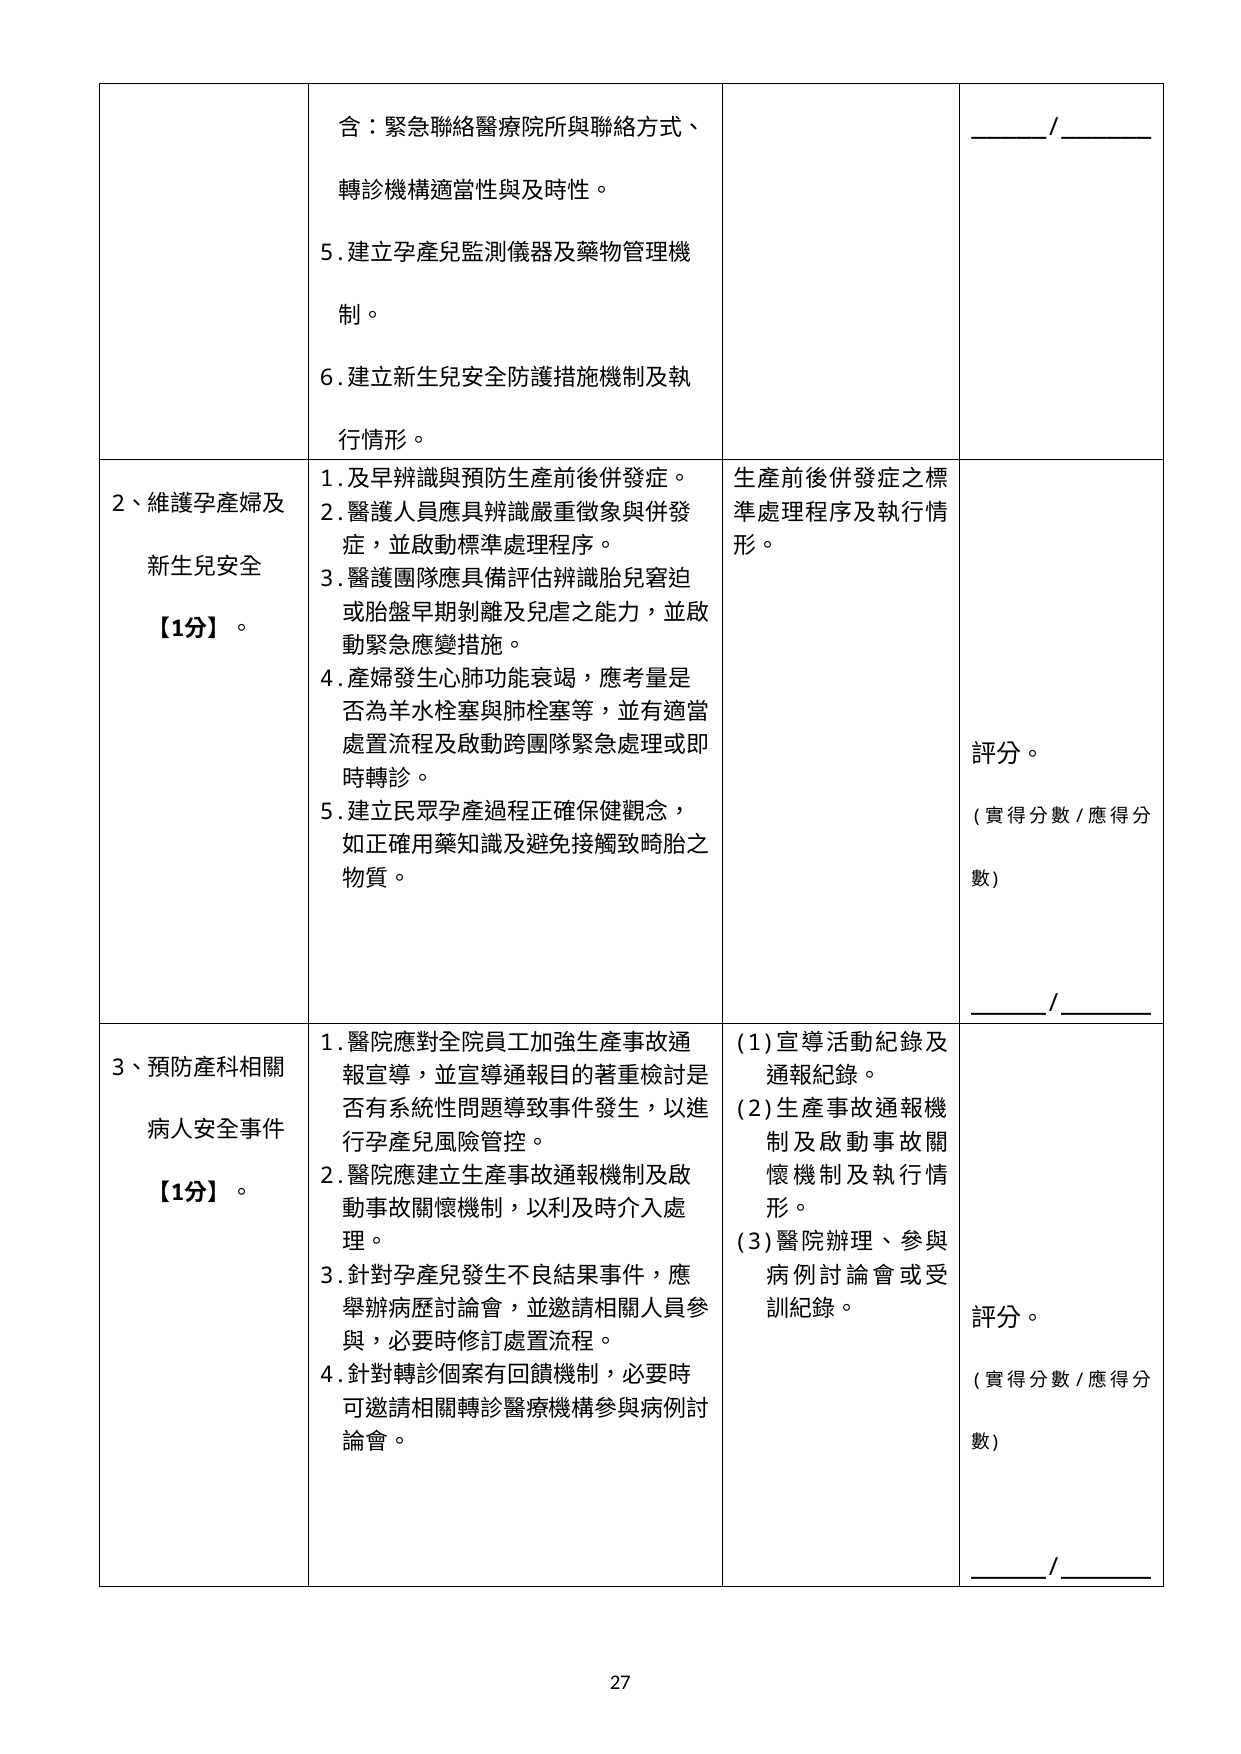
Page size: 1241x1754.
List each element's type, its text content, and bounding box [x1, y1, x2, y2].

table_cell 3、預防產科相關病人安全事件【1分】。 [100, 1024, 308, 1586]
table_cell 評分。 (實得分數/應得分數) _____/______ [960, 460, 1163, 1023]
table_cell _____/______ [960, 84, 1163, 459]
table_cell 評分。 (實得分數/應得分數) _____/______ [960, 1024, 1163, 1586]
table_cell 1.及早辨識與預防生產前後併發症。 2.醫護人員應具辨識嚴重徵象與併發症，並啟動標準處理程序。 3.醫護團隊應具備評估辨識胎兒窘迫或胎盤早期剝離及兒虐之能力，並啟動緊急應變措施。 4.產婦發生心肺功能衰竭，應考量是否為羊水栓塞與肺栓塞等，並有適當處置流程及啟動跨團隊緊急處理或即時轉診。 5.建立民眾孕產過程正確保健觀念，如正確用藥知識及避免接觸致畸胎之物質。 [309, 460, 722, 1023]
table_cell 2、維護孕產婦及新生兒安全【1分】。 [100, 460, 308, 1023]
table_cell [723, 84, 959, 459]
table_cell [100, 84, 308, 459]
table_cell (1)宣導活動紀錄及通報紀錄。 (2)生產事故通報機制及啟動事故關懷機制及執行情形。 (3)醫院辦理、參與病例討論會或受訓紀錄。 [723, 1024, 959, 1586]
table_cell 生產前後併發症之標準處理程序及執行情形。 [723, 460, 959, 1023]
table_cell 1.醫院應對全院員工加強生產事故通報宣導，並宣導通報目的著重檢討是否有系統性問題導致事件發生，以進行孕產兒風險管控。 2.醫院應建立生產事故通報機制及啟動事故關懷機制，以利及時介入處理。 3.針對孕產兒發生不良結果事件，應舉辦病歷討論會，並邀請相關人員參與，必要時修訂處置流程。 4.針對轉診個案有回饋機制，必要時可邀請相關轉診醫療機構參與病例討論會。 [309, 1024, 722, 1586]
table_cell 含：緊急聯絡醫療院所與聯絡方式、轉診機構適當性與及時性。 5.建立孕產兒監測儀器及藥物管理機制。 6.建立新生兒安全防護措施機制及執行情形。 [309, 84, 722, 459]
